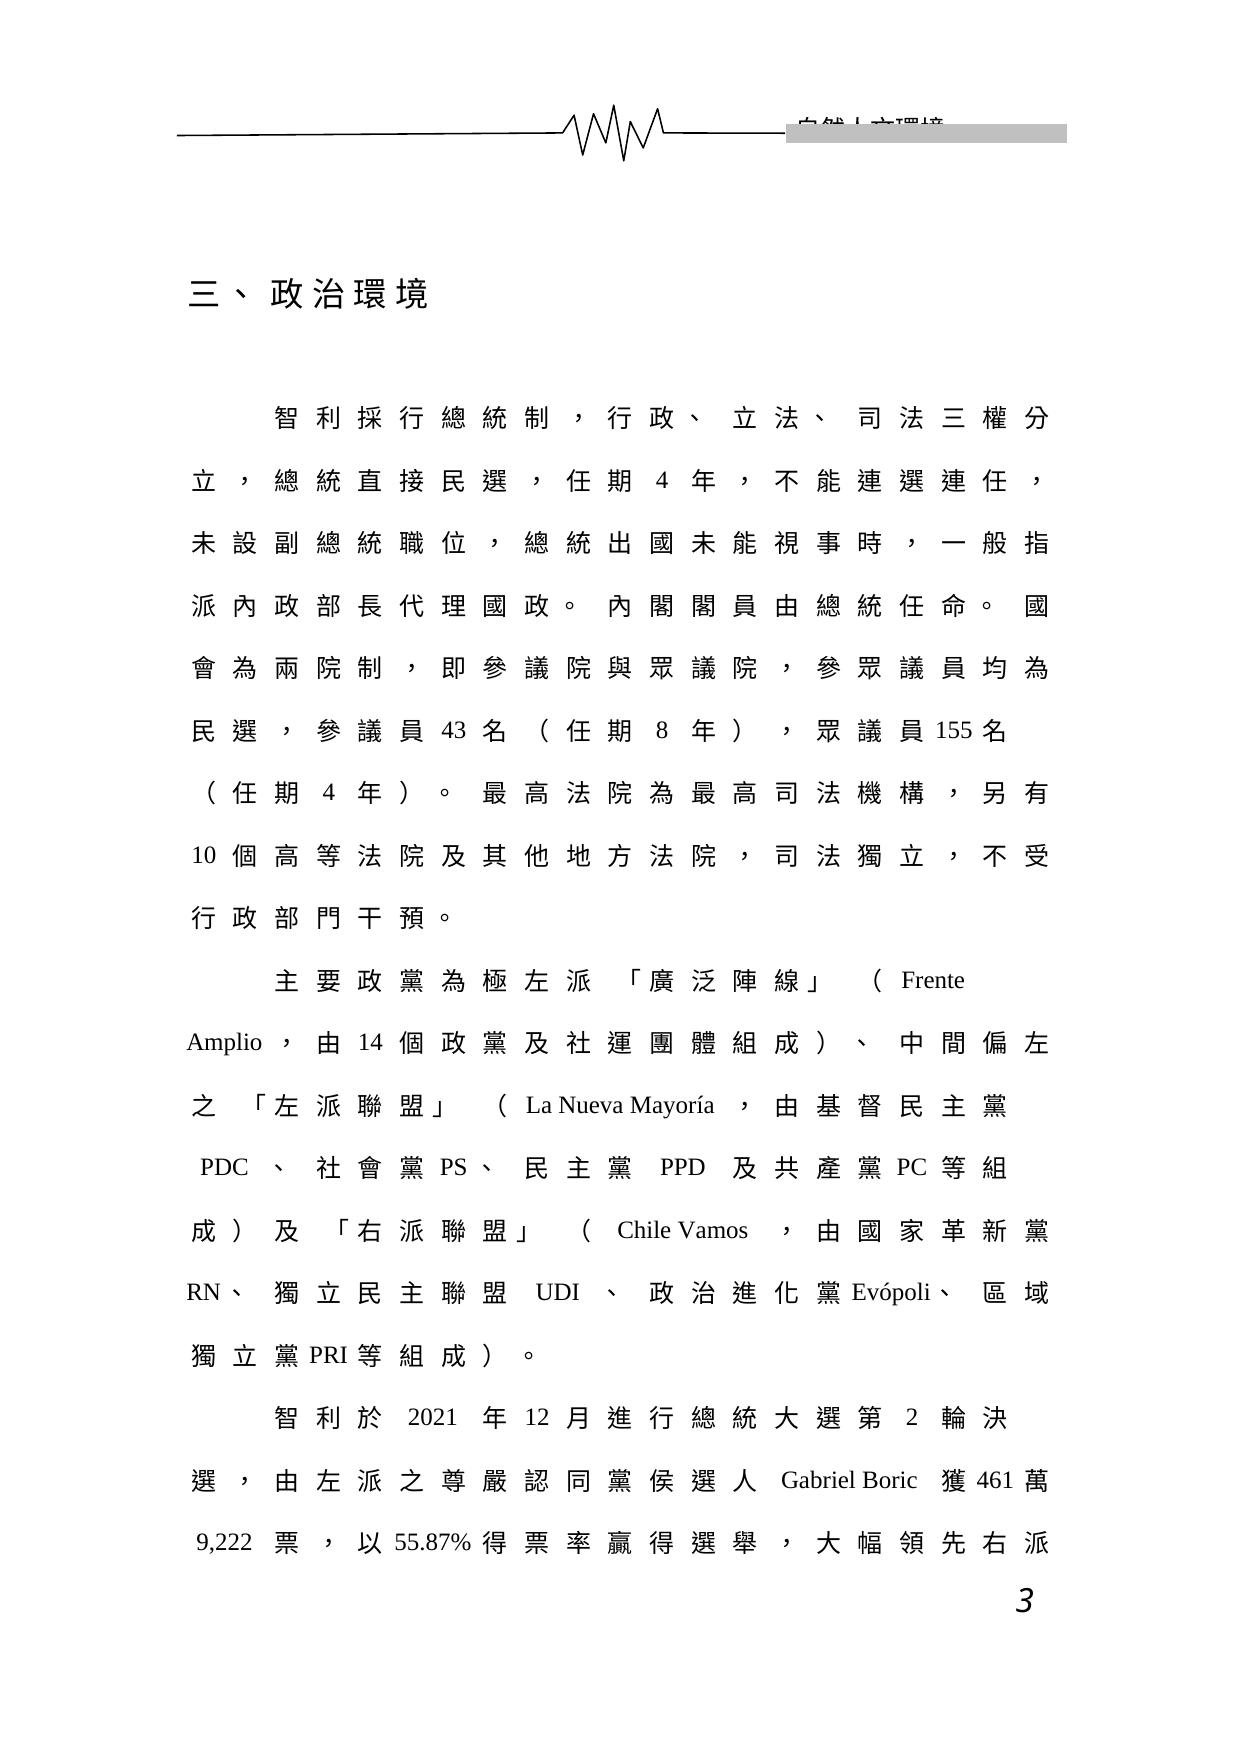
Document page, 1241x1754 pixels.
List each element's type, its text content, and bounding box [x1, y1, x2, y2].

text 三、政治環境 [183, 250, 1058, 313]
text 主要政黨為極左派「廣泛陣線」（Frente Amplio，由14個政黨及社運團體組成）、中間偏左之「左派聯盟」（La Nueva Mayoría，由基督民主黨PDC、社會黨PS、民主黨PPD及共產黨PC等組成）及「右派聯盟」（Chile Vamos，由國家革新黨RN、獨立民主聯盟UDI、政治進化黨Evópoli、區域獨立黨PRI等組成）。 [183, 938, 1058, 1375]
text 智利於2021年12月進行總統大選第2輪決選，由左派之尊嚴認同黨侯選人Gabriel Boric獲461萬9,222票，以55.87%得票率贏得選舉，大幅領先右派 [183, 1375, 1058, 1563]
text 智利採行總統制，行政、立法、司法三權分立，總統直接民選，任期4年，不能連選連任，未設副總統職位，總統出國未能視事時，一般指派內政部長代理國政。內閣閣員由總統任命。國會為兩院制，即參議院與眾議院，參眾議員均為民選，參議員43名（任期8年），眾議員155名（任期4年）。最高法院為最高司法機構，另有10個高等法院及其他地方法院，司法獨立，不受行政部門干預。 [183, 375, 1058, 938]
